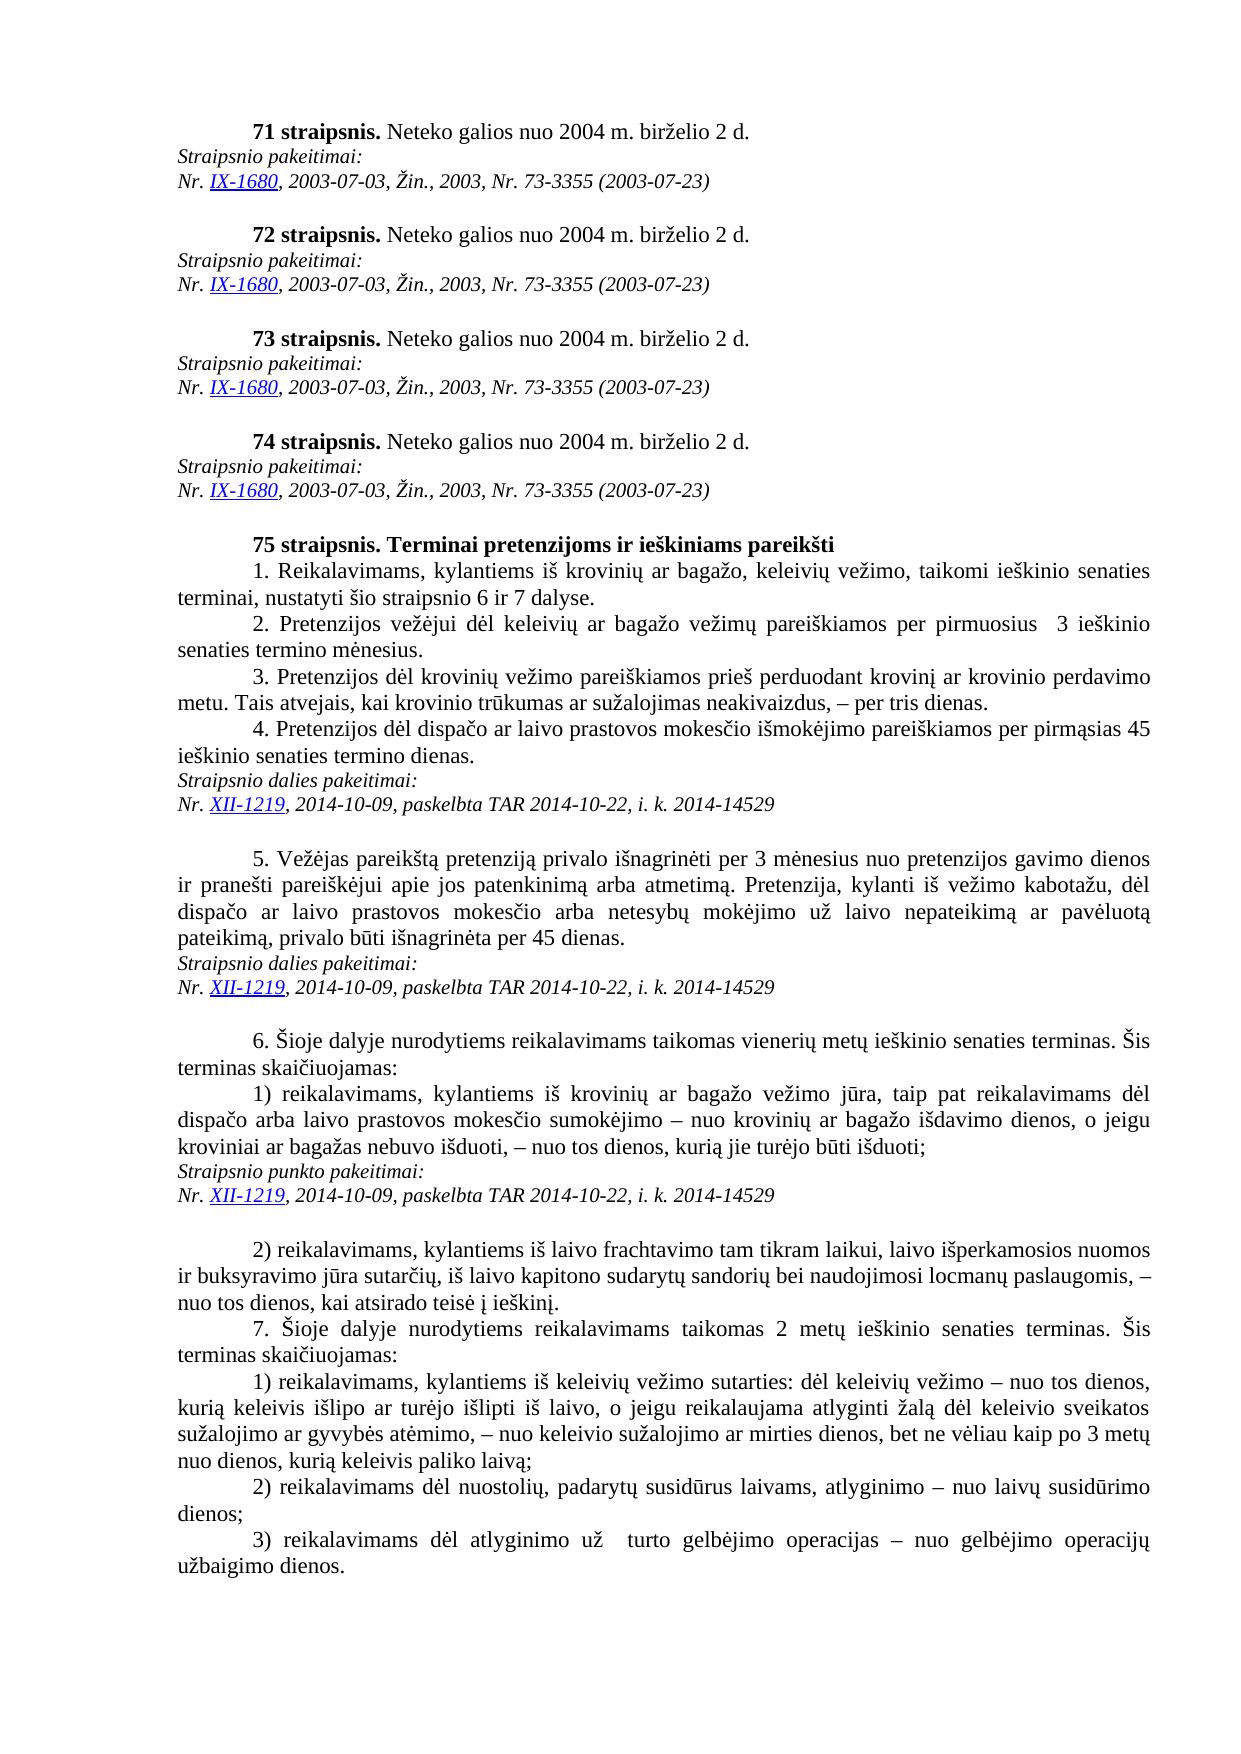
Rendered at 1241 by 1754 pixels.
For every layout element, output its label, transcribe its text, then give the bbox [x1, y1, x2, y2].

text Nr. XII-1219, 2014-10-09, paskelbta TAR 2014-10-22, i. k. 2014-14529 [177, 792, 1152, 816]
text Nr. IX-1680, 2003-07-03, Žin., 2003, Nr. 73-3355 (2003-07-23) [177, 478, 1152, 502]
text 2) reikalavimams, kylantiems iš laivo frachtavimo tam tikram laikui, laivo išperkamosios nuomos ir buksyravimo jūra sutarčių, iš laivo kapitono sudarytų sandorių bei naudojimosi locmanų paslaugomis, – nuo tos dienos, kai atsirado teisė į ieškinį. [177, 1236, 1152, 1315]
text Straipsnio pakeitimai: [177, 248, 1152, 272]
text 1) reikalavimams, kylantiems iš krovinių ar bagažo vežimo jūra, taip pat reikalavimams dėl dispačo arba laivo prastovos mokesčio sumokėjimo – nuo krovinių ar bagažo išdavimo dienos, o jeigu kroviniai ar bagažas nebuvo išduoti, – nuo tos dienos, kurią jie turėjo būti išduoti; [177, 1080, 1152, 1159]
text 72 straipsnis. Neteko galios nuo 2004 m. birželio 2 d. [177, 221, 1152, 248]
text 5. Vežėjas pareikštą pretenziją privalo išnagrinėti per 3 mėnesius nuo pretenzijos gavimo dienos ir pranešti pareiškėjui apie jos patenkinimą arba atmetimą. Pretenzija, kylanti iš vežimo kabotažu, dėl dispačo ar laivo prastovos mokesčio arba netesybų mokėjimo už laivo nepateikimą ar pavėluotą pateikimą, privalo būti išnagrinėta per 45 dienas. [177, 845, 1152, 951]
text Nr. IX-1680, 2003-07-03, Žin., 2003, Nr. 73-3355 (2003-07-23) [177, 168, 1152, 193]
text 3. Pretenzijos dėl krovinių vežimo pareiškiamos prieš perduodant krovinį ar krovinio perdavimo metu. Tais atvejais, kai krovinio trūkumas ar sužalojimas neakivaizdus, – per tris dienas. [177, 663, 1152, 716]
text 73 straipsnis. Neteko galios nuo 2004 m. birželio 2 d. [177, 324, 1152, 351]
text 74 straipsnis. Neteko galios nuo 2004 m. birželio 2 d. [177, 428, 1152, 454]
text 6. Šioje dalyje nurodytiems reikalavimams taikomas vienerių metų ieškinio senaties terminas. Šis terminas skaičiuojamas: [177, 1027, 1152, 1080]
text 2) reikalavimams dėl nuostolių, padarytų susidūrus laivams, atlyginimo – nuo laivų susidūrimo dienos; [177, 1473, 1152, 1526]
text 2. Pretenzijos vežėjui dėl keleivių ar bagažo vežimų pareiškiamos per pirmuosius 3 ieškinio senaties termino mėnesius. [177, 610, 1152, 663]
text Straipsnio dalies pakeitimai: [177, 951, 1152, 974]
text 1) reikalavimams, kylantiems iš keleivių vežimo sutarties: dėl keleivių vežimo – nuo tos dienos, kurią keleivis išlipo ar turėjo išlipti iš laivo, o jeigu reikalaujama atlyginti žalą dėl keleivio sveikatos sužalojimo ar gyvybės atėmimo, – nuo keleivio sužalojimo ar mirties dienos, bet ne vėliau kaip po 3 metų nuo dienos, kurią keleivis paliko laivą; [177, 1368, 1152, 1473]
text 1. Reikalavimams, kylantiems iš krovinių ar bagažo, keleivių vežimo, taikomi ieškinio senaties terminai, nustatyti šio straipsnio 6 ir 7 dalyse. [177, 557, 1152, 610]
text Straipsnio pakeitimai: [177, 454, 1152, 478]
text Straipsnio dalies pakeitimai: [177, 768, 1152, 792]
text Straipsnio pakeitimai: [177, 144, 1152, 168]
text Straipsnio pakeitimai: [177, 351, 1152, 375]
text Nr. IX-1680, 2003-07-03, Žin., 2003, Nr. 73-3355 (2003-07-23) [177, 375, 1152, 399]
text 7. Šioje dalyje nurodytiems reikalavimams taikomas 2 metų ieškinio senaties terminas. Šis terminas skaičiuojamas: [177, 1315, 1152, 1368]
text 3) reikalavimams dėl atlyginimo už turto gelbėjimo operacijas – nuo gelbėjimo operacijų užbaigimo dienos. [177, 1526, 1152, 1579]
text Nr. XII-1219, 2014-10-09, paskelbta TAR 2014-10-22, i. k. 2014-14529 [177, 1183, 1152, 1207]
text 71 straipsnis. Neteko galios nuo 2004 m. birželio 2 d. [177, 118, 1152, 144]
text 4. Pretenzijos dėl dispačo ar laivo prastovos mokesčio išmokėjimo pareiškiamos per pirmąsias 45 ieškinio senaties termino dienas. [177, 716, 1152, 768]
text Nr. XII-1219, 2014-10-09, paskelbta TAR 2014-10-22, i. k. 2014-14529 [177, 974, 1152, 999]
text Nr. IX-1680, 2003-07-03, Žin., 2003, Nr. 73-3355 (2003-07-23) [177, 272, 1152, 296]
text Straipsnio punkto pakeitimai: [177, 1159, 1152, 1183]
text 75 straipsnis. Terminai pretenzijoms ir ieškiniams pareikšti [177, 531, 1152, 557]
